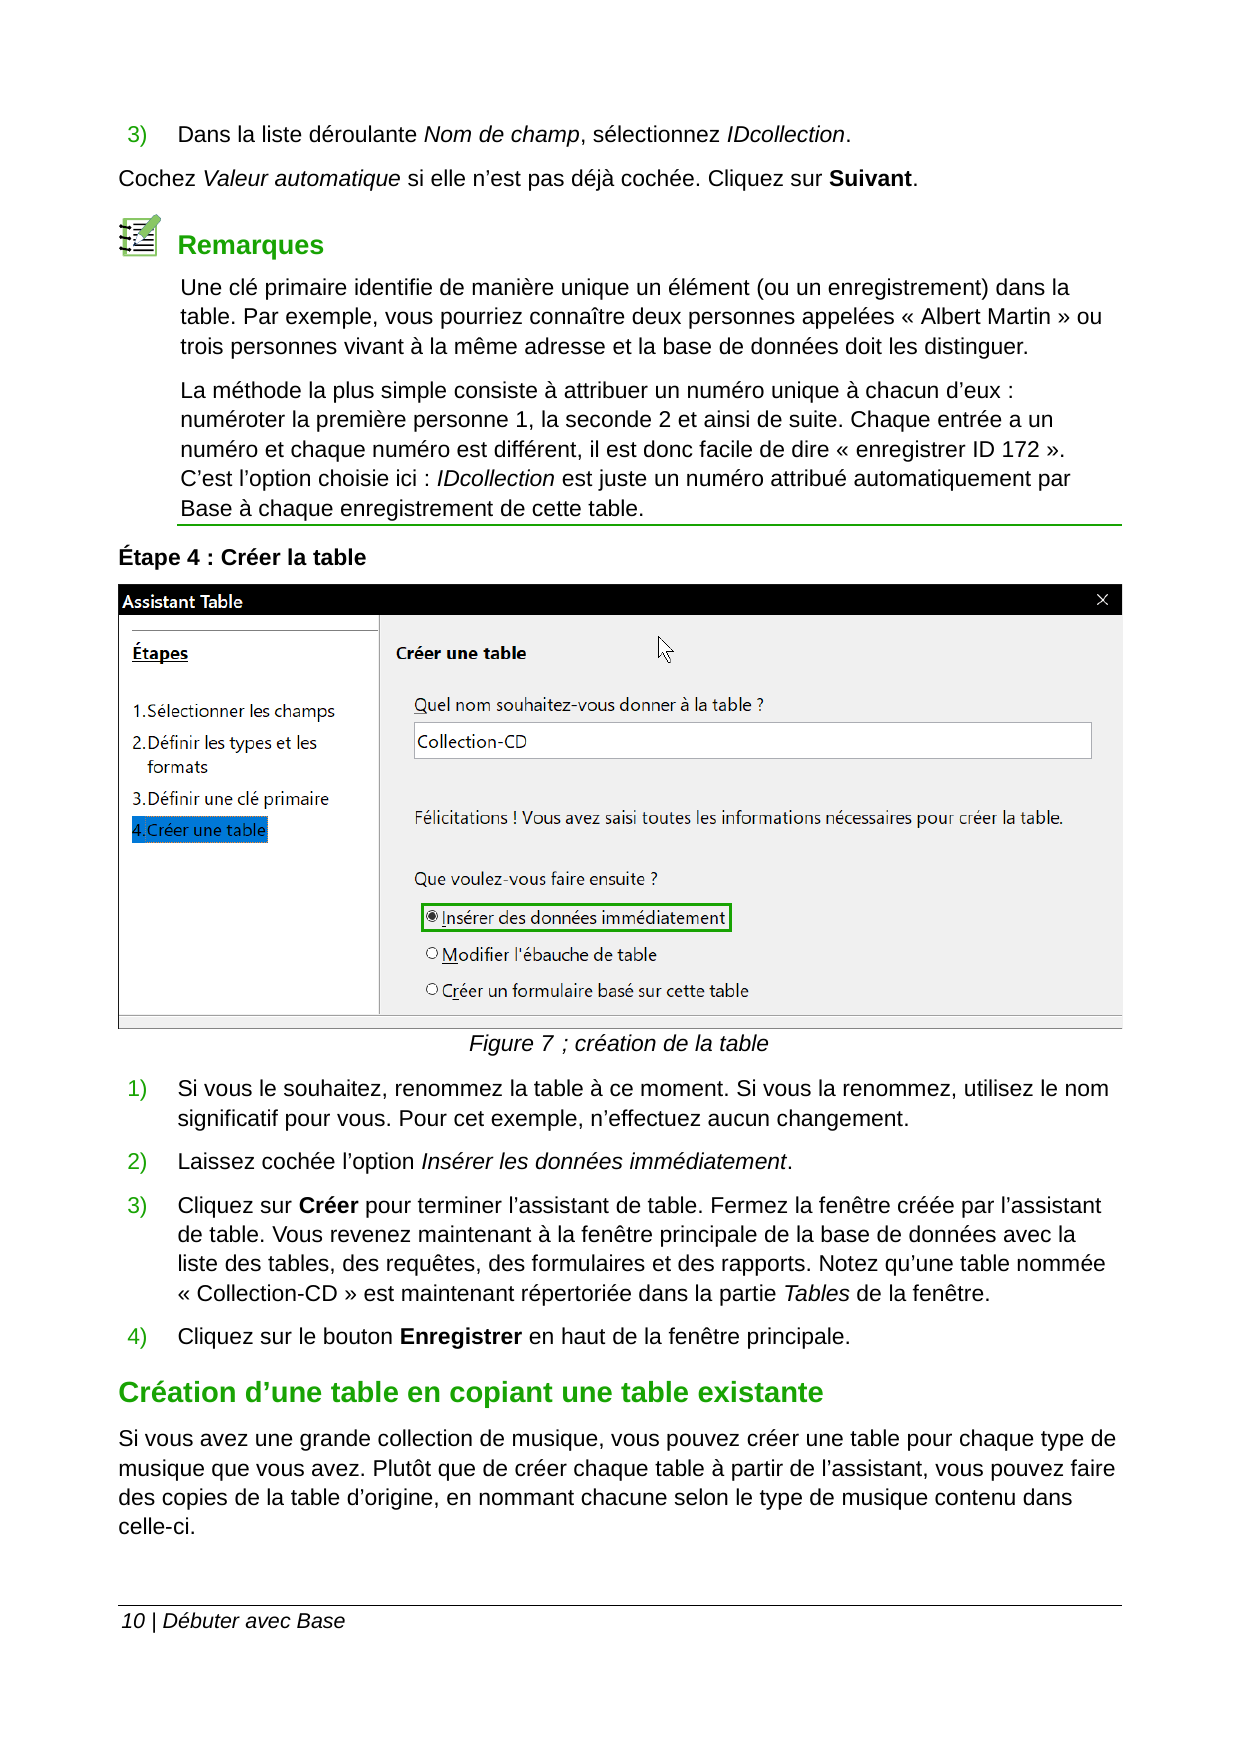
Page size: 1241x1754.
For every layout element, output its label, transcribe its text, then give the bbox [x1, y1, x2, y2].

text Une clé primaire identifie de manière unique un élément (ou un enregistrement) dans la table. Par exemple, vous pourriez connaître deux personnes appelées « Albert Martin » ou trois personnes vivant à la même adresse et la base de données doit les distinguer. [177, 267, 1122, 359]
list Remarques [118, 213, 1122, 260]
text Si vous avez une grande collection de musique, vous pouvez créer une table pour chaque type de musique que vous avez. Plutôt que de créer chaque table à partir de l’assistant, vous pouvez faire des copies de la table d’origine, en nommant chacune selon le type de musique contenu dans celle-ci. [118, 1422, 1122, 1539]
list Laissez cochée l’option Insérer les données immédiatement. [148, 1145, 1122, 1174]
text Figure 7 ; création de la table [118, 1029, 1122, 1058]
list Cliquez sur Créer pour terminer l’assistant de table. Fermez la fenêtre créée par l’assistant de table. Vous revenez maintenant à la fenêtre principale de la base de données avec la liste des tables, des requêtes, des formulaires et des rapports. Notez qu’une table nommée « Collection-CD » est maintenant répertoriée dans la partie Tables de la fenêtre. [148, 1189, 1122, 1306]
list Cliquez sur le bouton Enregistrer en haut de la fenêtre principale. [148, 1320, 1122, 1349]
text Cochez Valeur automatique si elle n’est pas déjà cochée. Cliquez sur Suivant. [118, 162, 1122, 191]
picture [118, 584, 1123, 1029]
subtitle Création d’une table en copiant une table existante [118, 1379, 1122, 1408]
subtitle Créer la table [118, 541, 1122, 570]
text La méthode la plus simple consiste à attribuer un numéro unique à chacun d’eux : numéroter la première personne 1, la seconde 2 et ainsi de suite. Chaque entrée a un numéro et chaque numéro est différent, il est donc facile de dire « enregistrer ID 172 ». C’est l’option choisie ici : IDcollection est juste un numéro attribué automatiquement par Base à chaque enregistrement de cette table. [177, 371, 1122, 524]
list Dans la liste déroulante Nom de champ, sélectionnez IDcollection. [148, 118, 1122, 147]
list Si vous le souhaitez, renommez la table à ce moment. Si vous la renommez, utilisez le nom significatif pour vous. Pour cet exemple, n’effectuez aucun changement. [148, 1072, 1122, 1131]
